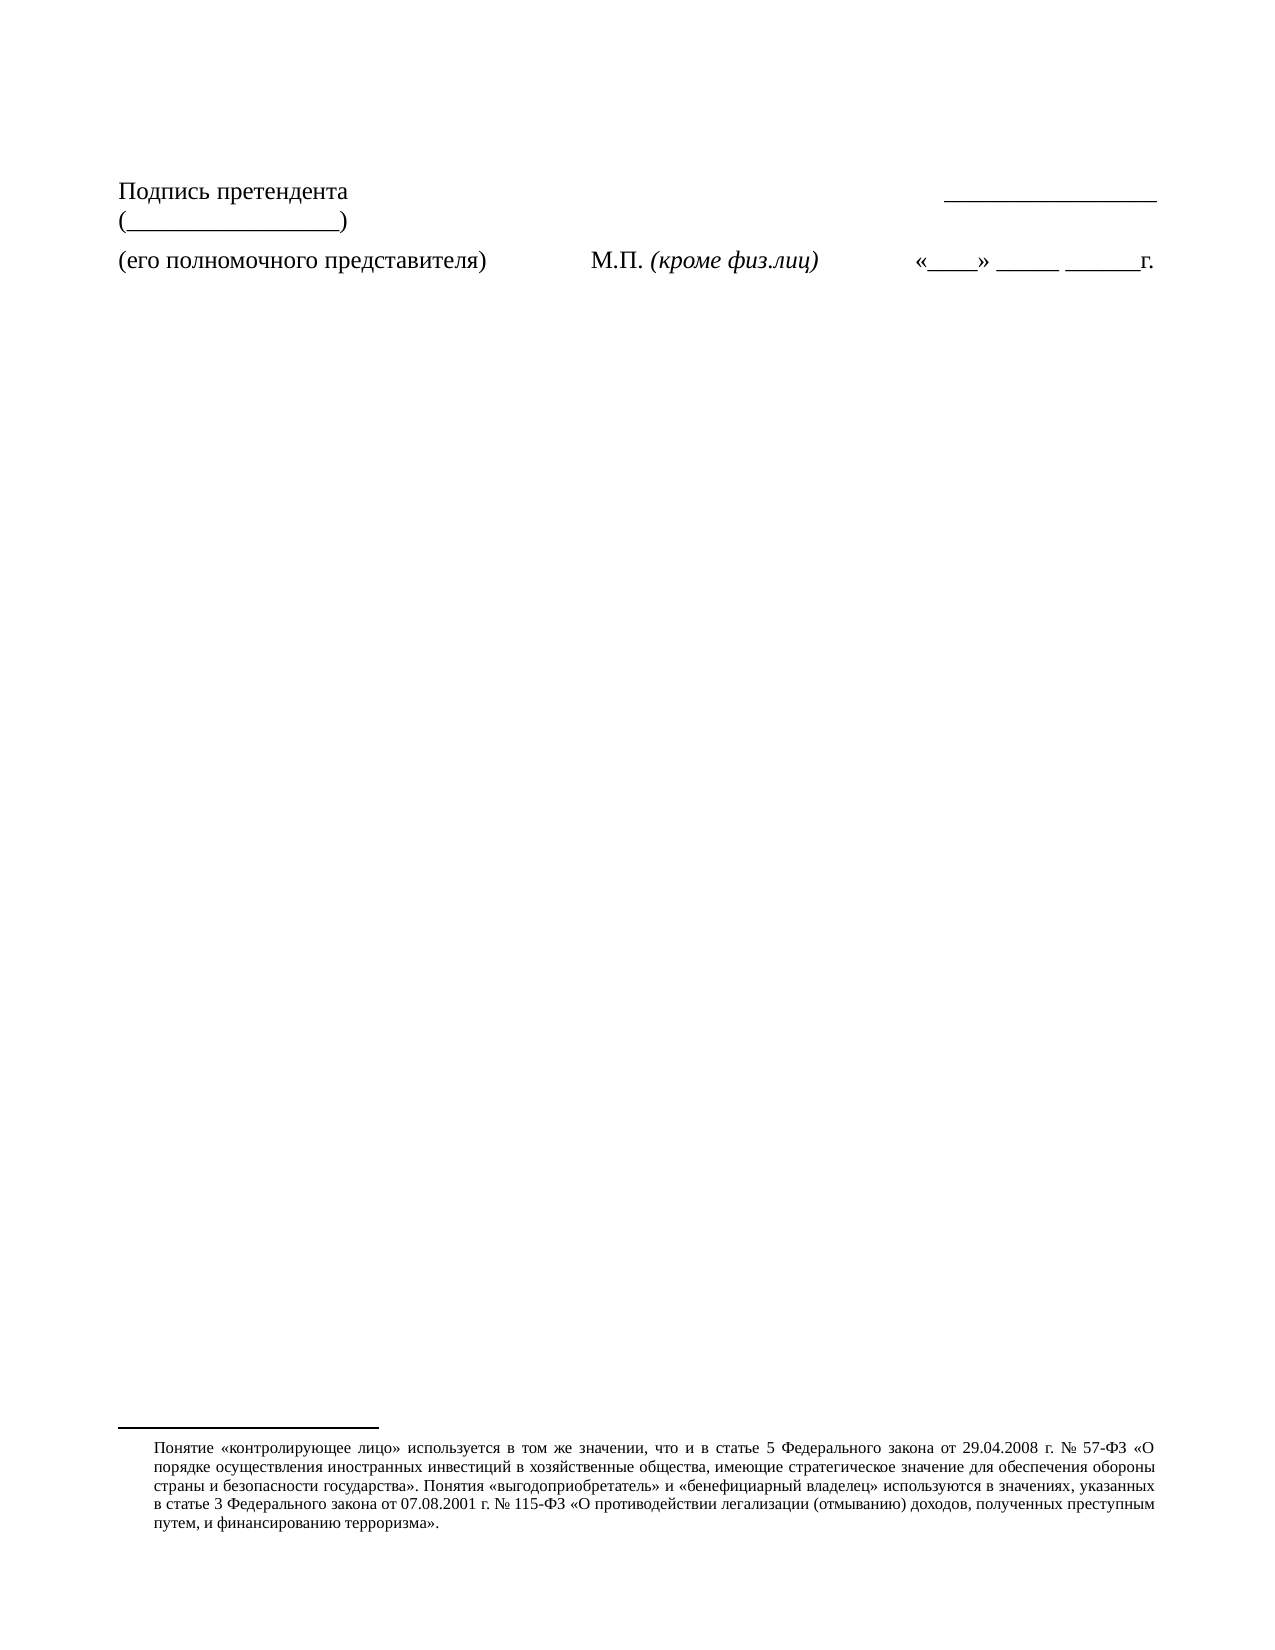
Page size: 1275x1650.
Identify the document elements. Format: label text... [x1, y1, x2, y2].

text Понятие «контролирующее лицо» используется в том же значении, что и в статье 5 Федерального закона от 29.04.2008 г. № 57-ФЗ «О порядке осуществления иностранных инвестиций в хозяйственные общества, имеющие стратегическое значение для обеспечения обороны страны и безопасности государства». Понятия «выгодоприобретатель» и «бенефициарный владелец» используются в значениях, указанных в статье 3 Федерального закона от 07.08.2001 г. № 115-ФЗ «О противодействии легализации (отмыванию) доходов, полученных преступным путем, и финансированию терроризма». [118, 1434, 1157, 1532]
text Подпись претендента _________________ (_________________) [118, 176, 1157, 234]
text (его полномочного представителя) М.П. (кроме физ.лиц) «____» _____ ______г. [118, 245, 1157, 274]
